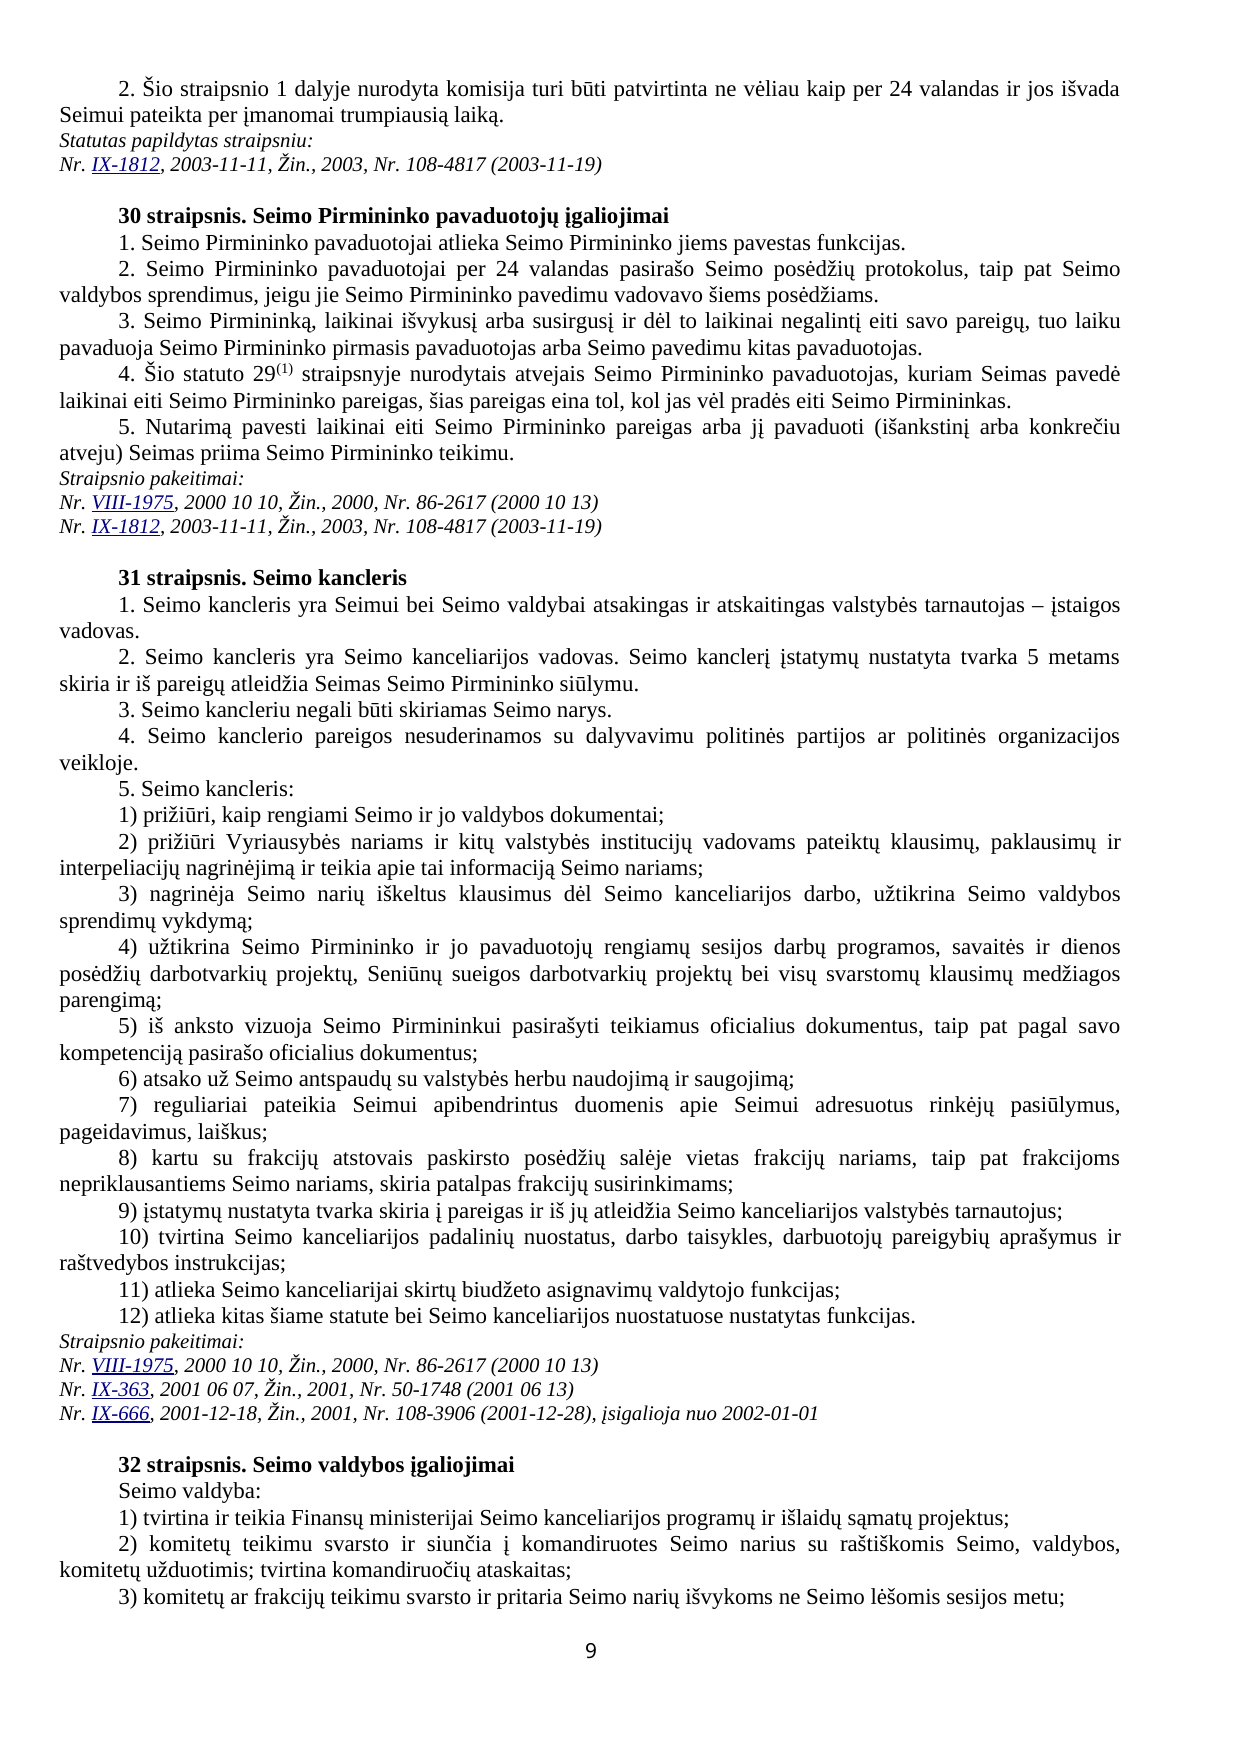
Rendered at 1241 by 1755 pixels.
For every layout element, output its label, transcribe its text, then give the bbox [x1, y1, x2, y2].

text Nr. IX-666, 2001-12-18, Žin., 2001, Nr. 108-3906 (2001-12-28), įsigalioja nuo 2002-01-01 [59, 1401, 1122, 1425]
text Straipsnio pakeitimai: [59, 1328, 1122, 1353]
text 4. Šio statuto 29(1) straipsnyje nurodytais atvejais Seimo Pirmininko pavaduotojas, kuriam Seimas pavedė laikinai eiti Seimo Pirmininko pareigas, šias pareigas eina tol, kol jas vėl pradės eiti Seimo Pirmininkas. [59, 360, 1122, 413]
text 5. Seimo kancleris: [59, 775, 1122, 801]
text 8) kartu su frakcijų atstovais paskirsto posėdžių salėje vietas frakcijų nariams, taip pat frakcijoms nepriklausantiems Seimo nariams, skiria patalpas frakcijų susirinkimams; [59, 1144, 1122, 1197]
text Statutas papildytas straipsniu: [59, 128, 1122, 152]
text 32 straipsnis. Seimo valdybos įgaliojimai [59, 1451, 1122, 1477]
text Nr. IX-363, 2001 06 07, Žin., 2001, Nr. 50-1748 (2001 06 13) [59, 1377, 1122, 1401]
text 2. Šio straipsnio 1 dalyje nurodyta komisija turi būti patvirtinta ne vėliau kaip per 24 valandas ir jos išvada Seimui pateikta per įmanomai trumpiausią laiką. [59, 75, 1122, 128]
text Nr. IX-1812, 2003-11-11, Žin., 2003, Nr. 108-4817 (2003-11-19) [59, 514, 1122, 538]
text 3) komitetų ar frakcijų teikimu svarsto ir pritaria Seimo narių išvykoms ne Seimo lėšomis sesijos metu; [59, 1583, 1122, 1609]
text 1. Seimo kancleris yra Seimui bei Seimo valdybai atsakingas ir atskaitingas valstybės tarnautojas – įstaigos vadovas. [59, 591, 1122, 643]
text 4. Seimo kanclerio pareigos nesuderinamos su dalyvavimu politinės partijos ar politinės organizacijos veikloje. [59, 722, 1122, 775]
text 1) tvirtina ir teikia Finansų ministerijai Seimo kanceliarijos programų ir išlaidų sąmatų projektus; [59, 1504, 1122, 1530]
text 2) komitetų teikimu svarsto ir siunčia į komandiruotes Seimo narius su raštiškomis Seimo, valdybos, komitetų užduotimis; tvirtina komandiruočių ataskaitas; [59, 1530, 1122, 1583]
text 1) prižiūri, kaip rengiami Seimo ir jo valdybos dokumentai; [59, 801, 1122, 828]
text Straipsnio pakeitimai: [59, 466, 1122, 490]
text 2. Seimo Pirmininko pavaduotojai per 24 valandas pasirašo Seimo posėdžių protokolus, taip pat Seimo valdybos sprendimus, jeigu jie Seimo Pirmininko pavedimu vadovavo šiems posėdžiams. [59, 255, 1122, 308]
text 3) nagrinėja Seimo narių iškeltus klausimus dėl Seimo kanceliarijos darbo, užtikrina Seimo valdybos sprendimų vykdymą; [59, 881, 1122, 933]
text 5. Nutarimą pavesti laikinai eiti Seimo Pirmininko pareigas arba jį pavaduoti (išankstinį arba konkrečiu atveju) Seimas priima Seimo Pirmininko teikimu. [59, 413, 1122, 466]
text Nr. VIII-1975, 2000 10 10, Žin., 2000, Nr. 86-2617 (2000 10 13) [59, 490, 1122, 514]
text 10) tvirtina Seimo kanceliarijos padalinių nuostatus, darbo taisykles, darbuotojų pareigybių aprašymus ir raštvedybos instrukcijas; [59, 1223, 1122, 1276]
text 4) užtikrina Seimo Pirmininko ir jo pavaduotojų rengiamų sesijos darbų programos, savaitės ir dienos posėdžių darbotvarkių projektų, Seniūnų sueigos darbotvarkių projektų bei visų svarstomų klausimų medžiagos parengimą; [59, 933, 1122, 1012]
text 6) atsako už Seimo antspaudų su valstybės herbu naudojimą ir saugojimą; [59, 1065, 1122, 1091]
text 3. Seimo Pirmininką, laikinai išvykusį arba susirgusį ir dėl to laikinai negalintį eiti savo pareigų, tuo laiku pavaduoja Seimo Pirmininko pirmasis pavaduotojas arba Seimo pavedimu kitas pavaduotojas. [59, 308, 1122, 360]
text 2. Seimo kancleris yra Seimo kanceliarijos vadovas. Seimo kanclerį įstatymų nustatyta tvarka 5 metams skiria ir iš pareigų atleidžia Seimas Seimo Pirmininko siūlymu. [59, 643, 1122, 696]
text 30 straipsnis. Seimo Pirmininko pavaduotojų įgaliojimai [59, 202, 1122, 228]
text 11) atlieka Seimo kanceliarijai skirtų biudžeto asignavimų valdytojo funkcijas; [59, 1276, 1122, 1302]
text Nr. VIII-1975, 2000 10 10, Žin., 2000, Nr. 86-2617 (2000 10 13) [59, 1353, 1122, 1377]
text 9) įstatymų nustatyta tvarka skiria į pareigas ir iš jų atleidžia Seimo kanceliarijos valstybės tarnautojus; [59, 1197, 1122, 1223]
text 7) reguliariai pateikia Seimui apibendrintus duomenis apie Seimui adresuotus rinkėjų pasiūlymus, pageidavimus, laiškus; [59, 1091, 1122, 1144]
text Seimo valdyba: [59, 1477, 1122, 1504]
text 12) atlieka kitas šiame statute bei Seimo kanceliarijos nuostatuose nustatytas funkcijas. [59, 1302, 1122, 1328]
text 5) iš anksto vizuoja Seimo Pirmininkui pasirašyti teikiamus oficialius dokumentus, taip pat pagal savo kompetenciją pasirašo oficialius dokumentus; [59, 1012, 1122, 1065]
text 2) prižiūri Vyriausybės nariams ir kitų valstybės institucijų vadovams pateiktų klausimų, paklausimų ir interpeliacijų nagrinėjimą ir teikia apie tai informaciją Seimo nariams; [59, 828, 1122, 881]
text 3. Seimo kancleriu negali būti skiriamas Seimo narys. [59, 696, 1122, 722]
text 1. Seimo Pirmininko pavaduotojai atlieka Seimo Pirmininko jiems pavestas funkcijas. [59, 228, 1122, 255]
text 31 straipsnis. Seimo kancleris [59, 564, 1122, 591]
text Nr. IX-1812, 2003-11-11, Žin., 2003, Nr. 108-4817 (2003-11-19) [59, 152, 1122, 176]
